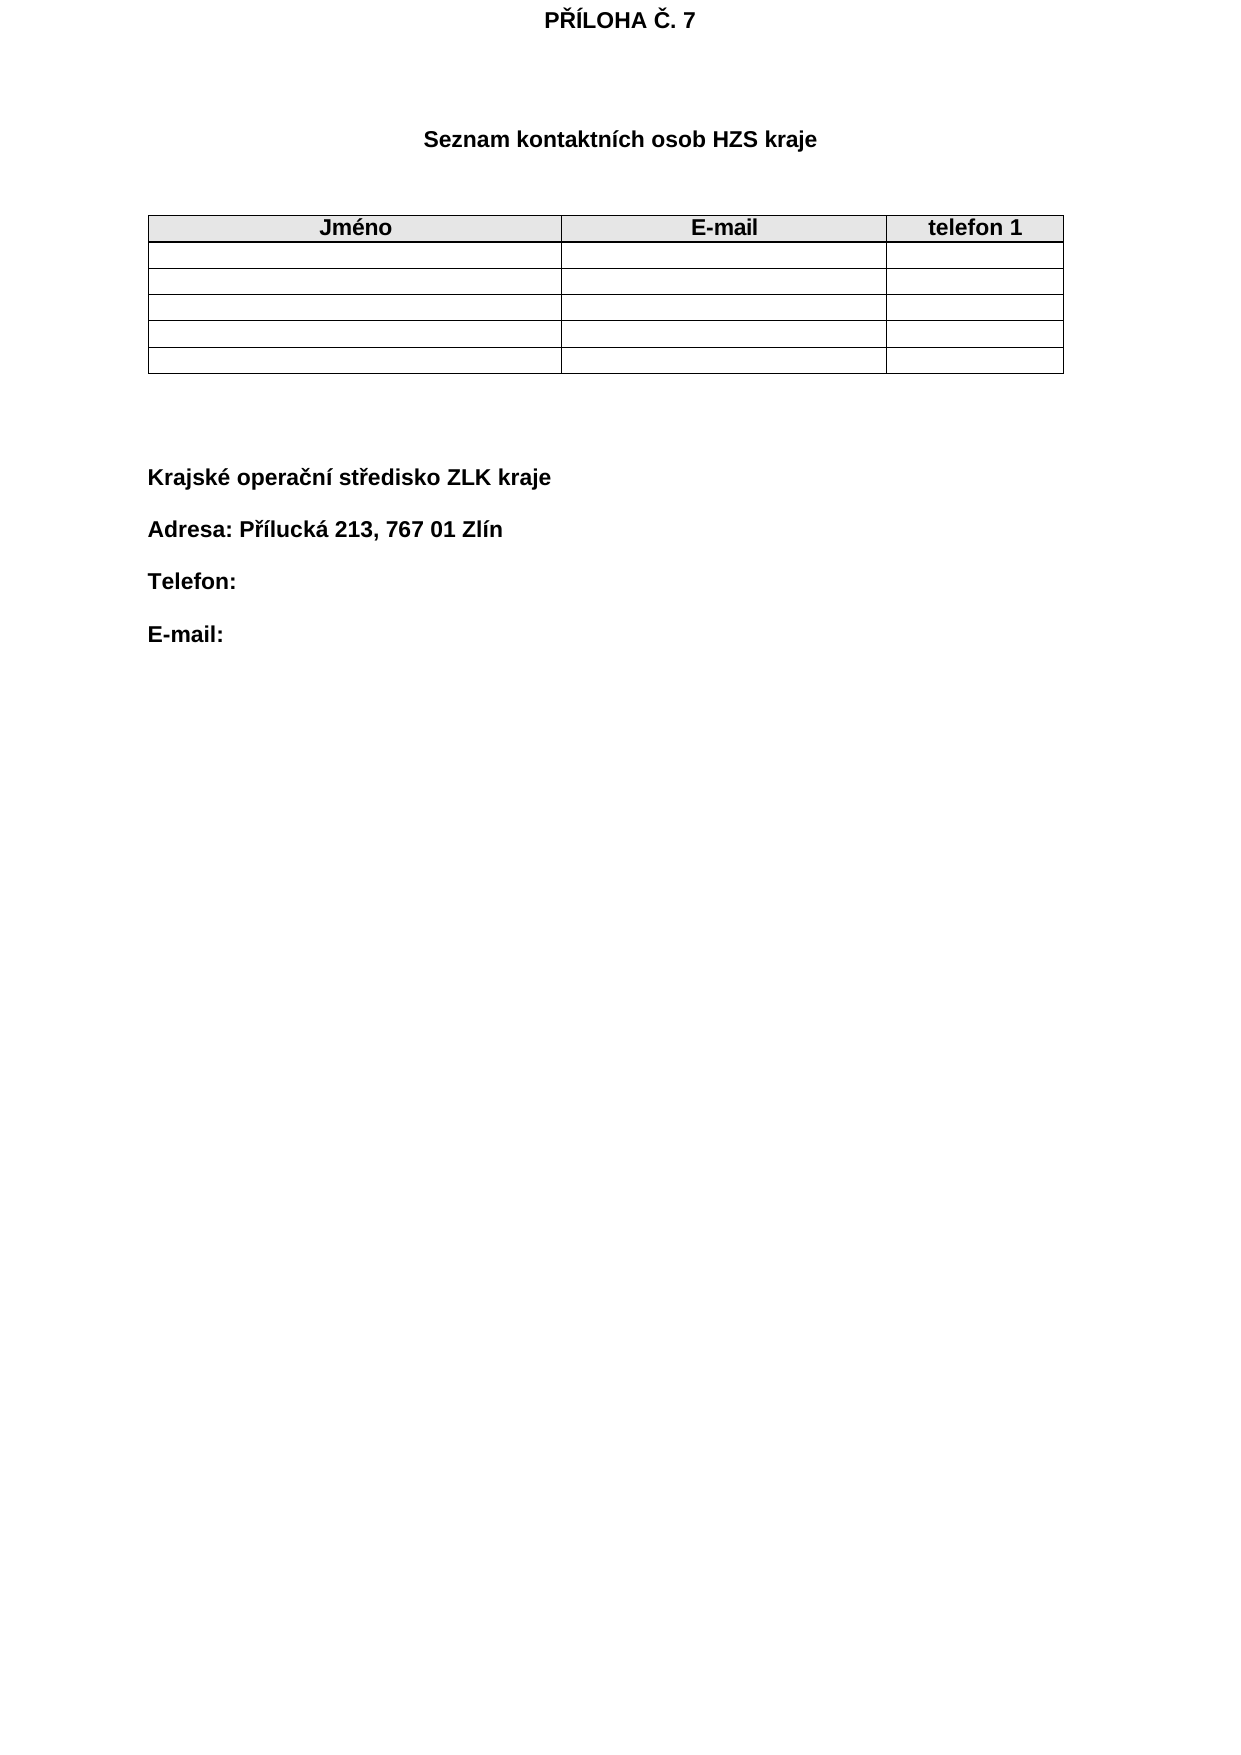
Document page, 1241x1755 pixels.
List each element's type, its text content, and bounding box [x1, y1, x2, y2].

table_cell [149, 321, 561, 347]
table_header telefon 1 [887, 216, 1063, 241]
table_cell [562, 348, 886, 373]
table_cell [887, 269, 1063, 294]
text E-mail: [147, 621, 1120, 647]
table_cell [562, 243, 886, 268]
table_cell [887, 295, 1063, 320]
text Telefon: [147, 568, 1120, 594]
text Krajské operační středisko ZLK kraje Adresa: Přílucká 213, 767 01 Zlín [147, 464, 629, 542]
table_cell [149, 295, 561, 320]
table_cell [149, 348, 561, 373]
table_header Jméno [149, 216, 561, 241]
table_header E-mail [562, 216, 886, 241]
table_cell [562, 269, 886, 294]
subtitle PŘÍLOHA Č. 7 [148, 7, 1093, 34]
table_cell [562, 321, 886, 347]
table_cell [887, 243, 1063, 268]
table_cell [887, 321, 1063, 347]
table_cell [562, 295, 886, 320]
table_cell [887, 348, 1063, 373]
table_cell [149, 243, 561, 268]
table_cell [149, 269, 561, 294]
text Seznam kontaktních osob HZS kraje [148, 126, 1093, 152]
